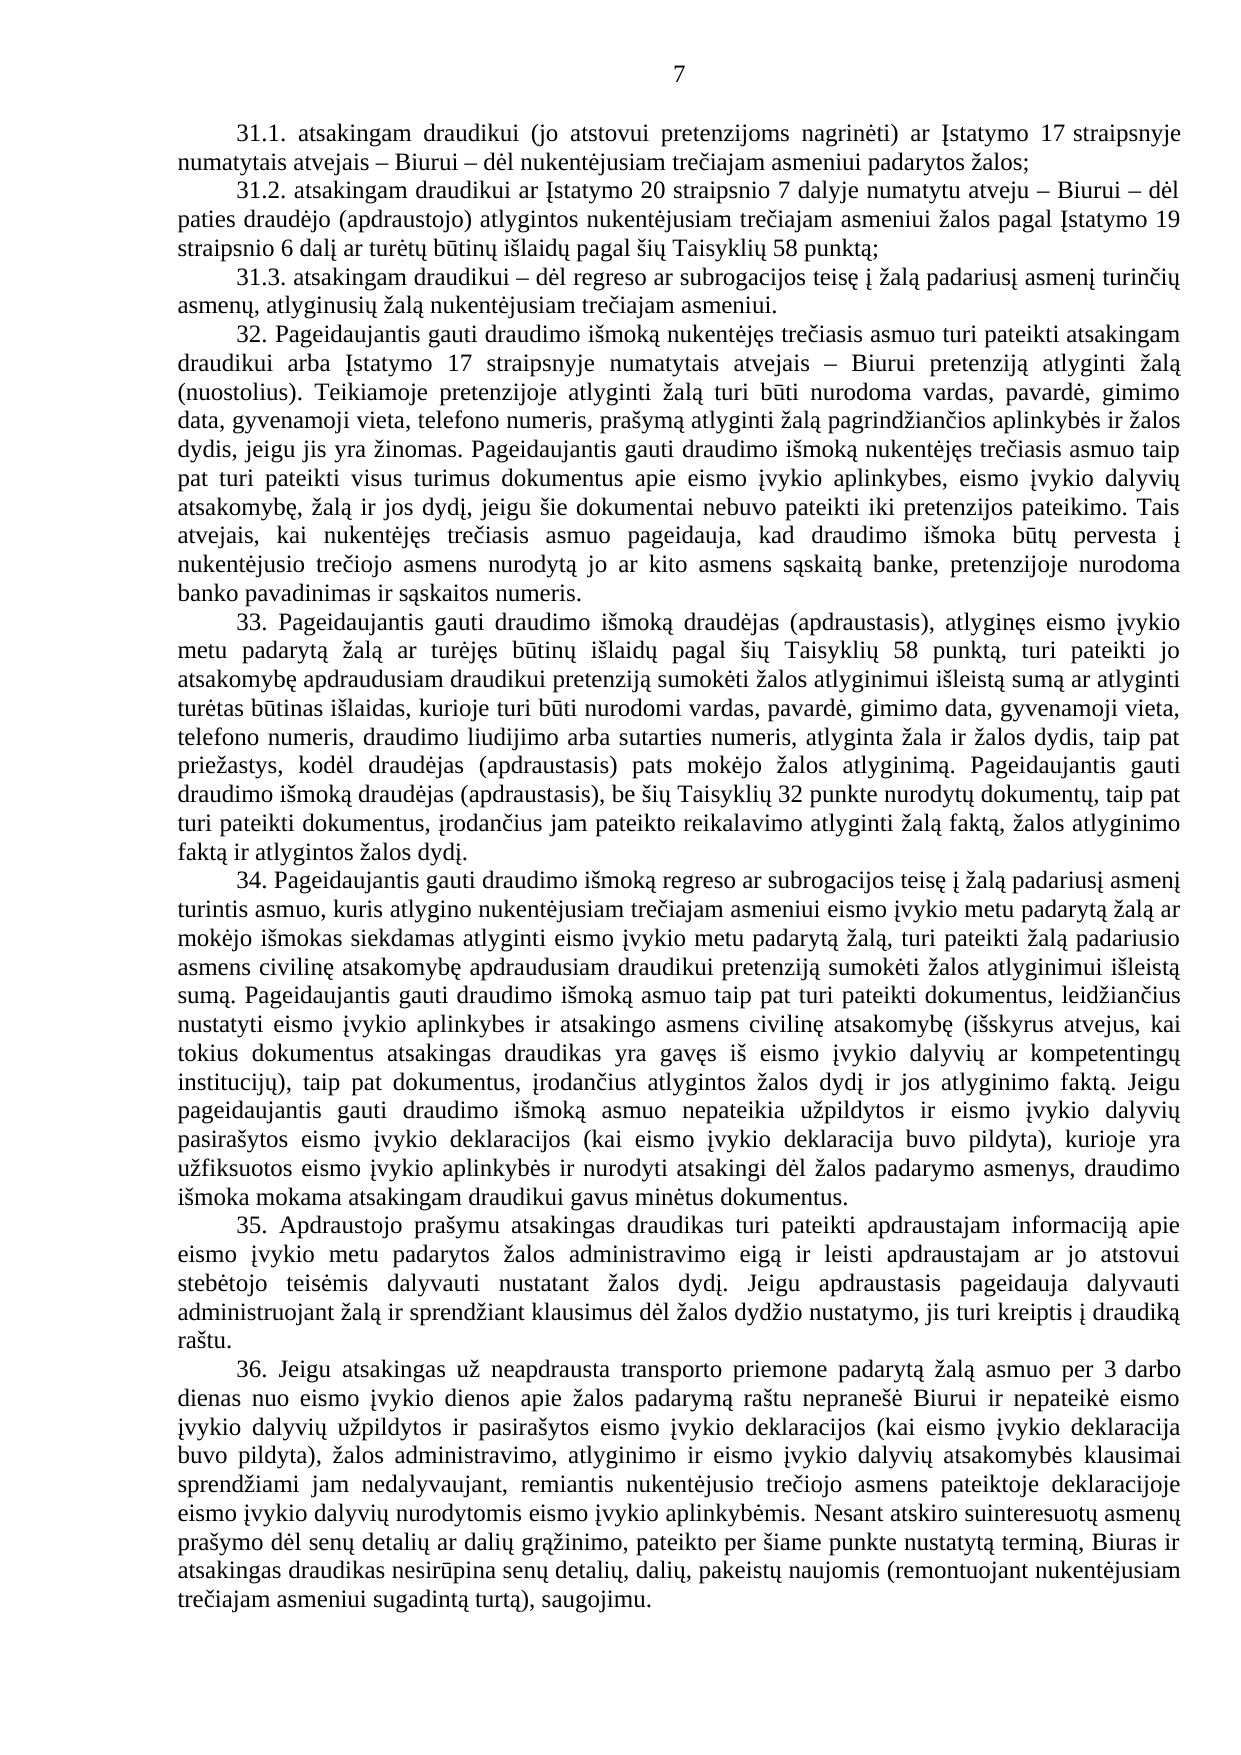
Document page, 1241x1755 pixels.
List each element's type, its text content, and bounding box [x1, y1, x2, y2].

text 34. Pageidaujantis gauti draudimo išmoką regreso ar subrogacijos teisę į žalą padariusį asmenį turintis asmuo, kuris atlygino nukentėjusiam trečiajam asmeniui eismo įvykio metu padarytą žalą ar mokėjo išmokas siekdamas atlyginti eismo įvykio metu padarytą žalą, turi pateikti žalą padariusio asmens civilinę atsakomybę apdraudusiam draudikui pretenziją sumokėti žalos atlyginimui išleistą sumą. Pageidaujantis gauti draudimo išmoką asmuo taip pat turi pateikti dokumentus, leidžiančius nustatyti eismo įvykio aplinkybes ir atsakingo asmens civilinę atsakomybę (išskyrus atvejus, kai tokius dokumentus atsakingas draudikas yra gavęs iš eismo įvykio dalyvių ar kompetentingų institucijų), taip pat dokumentus, įrodančius atlygintos žalos dydį ir jos atlyginimo faktą. Jeigu pageidaujantis gauti draudimo išmoką asmuo nepateikia užpildytos ir eismo įvykio dalyvių pasirašytos eismo įvykio deklaracijos (kai eismo įvykio deklaracija buvo pildyta), kurioje yra užfiksuotos eismo įvykio aplinkybės ir nurodyti atsakingi dėl žalos padarymo asmenys, draudimo išmoka mokama atsakingam draudikui gavus minėtus dokumentus. [177, 866, 1181, 1211]
text 35. Apdraustojo prašymu atsakingas draudikas turi pateikti apdraustajam informaciją apie eismo įvykio metu padarytos žalos administravimo eigą ir leisti apdraustajam ar jo atstovui stebėtojo teisėmis dalyvauti nustatant žalos dydį. Jeigu apdraustasis pageidauja dalyvauti administruojant žalą ir sprendžiant klausimus dėl žalos dydžio nustatymo, jis turi kreiptis į draudiką raštu. [177, 1211, 1181, 1354]
text 33. Pageidaujantis gauti draudimo išmoką draudėjas (apdraustasis), atlyginęs eismo įvykio metu padarytą žalą ar turėjęs būtinų išlaidų pagal šių Taisyklių 58 punktą, turi pateikti jo atsakomybę apdraudusiam draudikui pretenziją sumokėti žalos atlyginimui išleistą sumą ar atlyginti turėtas būtinas išlaidas, kurioje turi būti nurodomi vardas, pavardė, gimimo data, gyvenamoji vieta, telefono numeris, draudimo liudijimo arba sutarties numeris, atlyginta žala ir žalos dydis, taip pat priežastys, kodėl draudėjas (apdraustasis) pats mokėjo žalos atlyginimą. Pageidaujantis gauti draudimo išmoką draudėjas (apdraustasis), be šių Taisyklių 32 punkte nurodytų dokumentų, taip pat turi pateikti dokumentus, įrodančius jam pateikto reikalavimo atlyginti žalą faktą, žalos atlyginimo faktą ir atlygintos žalos dydį. [177, 607, 1181, 866]
text 31.1. atsakingam draudikui (jo atstovui pretenzijoms nagrinėti) ar Įstatymo 17 straipsnyje numatytais atvejais – Biurui – dėl nukentėjusiam trečiajam asmeniui padarytos žalos; [177, 118, 1181, 176]
text 36. Jeigu atsakingas už neapdrausta transporto priemone padarytą žalą asmuo per 3 darbo dienas nuo eismo įvykio dienos apie žalos padarymą raštu nepranešė Biurui ir nepateikė eismo įvykio dalyvių užpildytos ir pasirašytos eismo įvykio deklaracijos (kai eismo įvykio deklaracija buvo pildyta), žalos administravimo, atlyginimo ir eismo įvykio dalyvių atsakomybės klausimai sprendžiami jam nedalyvaujant, remiantis nukentėjusio trečiojo asmens pateiktoje deklaracijoje eismo įvykio dalyvių nurodytomis eismo įvykio aplinkybėmis. Nesant atskiro suinteresuotų asmenų prašymo dėl senų detalių ar dalių grąžinimo, pateikto per šiame punkte nustatytą terminą, Biuras ir atsakingas draudikas nesirūpina senų detalių, dalių, pakeistų naujomis (remontuojant nukentėjusiam trečiajam asmeniui sugadintą turtą), saugojimu. [177, 1354, 1181, 1613]
text 31.2. atsakingam draudikui ar Įstatymo 20 straipsnio 7 dalyje numatytu atveju – Biurui – dėl paties draudėjo (apdraustojo) atlygintos nukentėjusiam trečiajam asmeniui žalos pagal Įstatymo 19 straipsnio 6 dalį ar turėtų būtinų išlaidų pagal šių Taisyklių 58 punktą; [177, 176, 1181, 262]
text 31.3. atsakingam draudikui – dėl regreso ar subrogacijos teisę į žalą padariusį asmenį turinčių asmenų, atlyginusių žalą nukentėjusiam trečiajam asmeniui. [177, 262, 1181, 319]
text 32. Pageidaujantis gauti draudimo išmoką nukentėjęs trečiasis asmuo turi pateikti atsakingam draudikui arba Įstatymo 17 straipsnyje numatytais atvejais – Biurui pretenziją atlyginti žalą (nuostolius). Teikiamoje pretenzijoje atlyginti žalą turi būti nurodoma vardas, pavardė, gimimo data, gyvenamoji vieta, telefono numeris, prašymą atlyginti žalą pagrindžiančios aplinkybės ir žalos dydis, jeigu jis yra žinomas. Pageidaujantis gauti draudimo išmoką nukentėjęs trečiasis asmuo taip pat turi pateikti visus turimus dokumentus apie eismo įvykio aplinkybes, eismo įvykio dalyvių atsakomybę, žalą ir jos dydį, jeigu šie dokumentai nebuvo pateikti iki pretenzijos pateikimo. Tais atvejais, kai nukentėjęs trečiasis asmuo pageidauja, kad draudimo išmoka būtų pervesta į nukentėjusio trečiojo asmens nurodytą jo ar kito asmens sąskaitą banke, pretenzijoje nurodoma banko pavadinimas ir sąskaitos numeris. [177, 319, 1181, 607]
